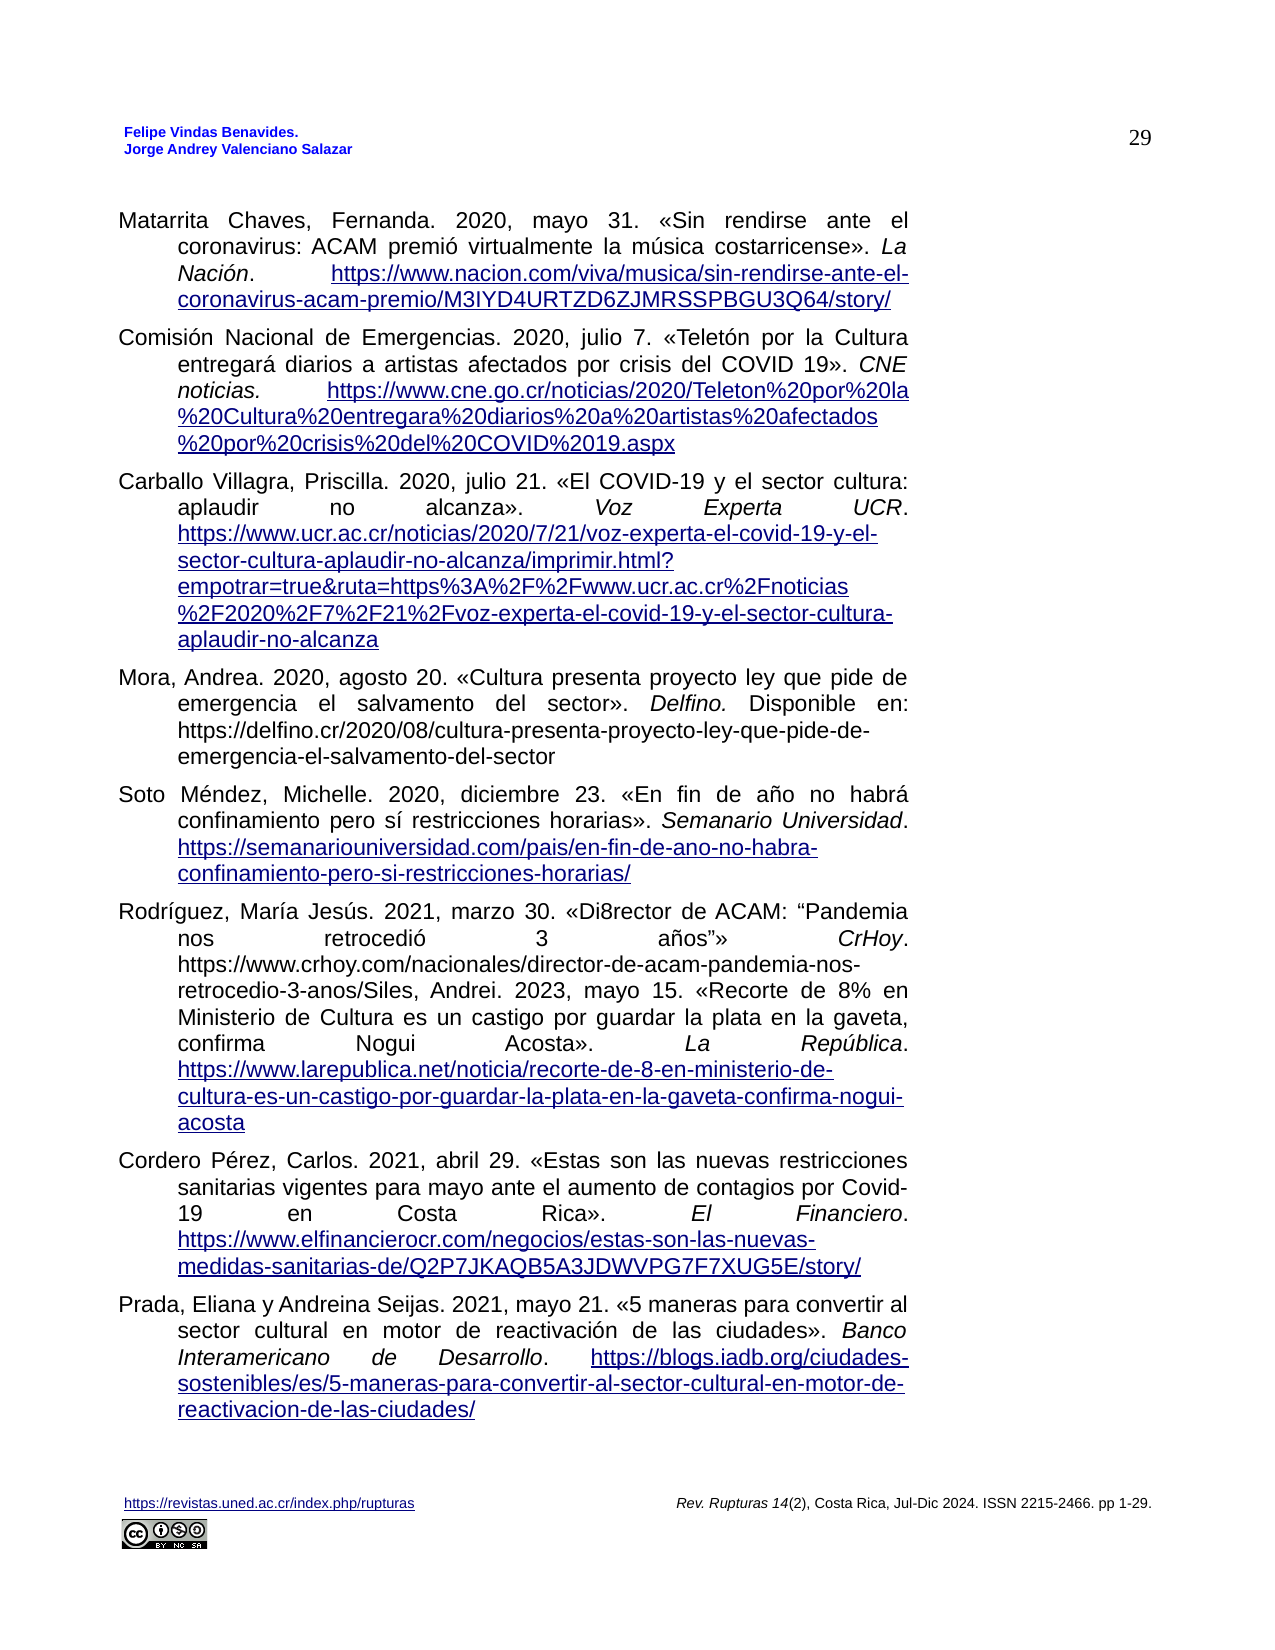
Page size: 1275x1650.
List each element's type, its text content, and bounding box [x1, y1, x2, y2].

text Carballo Villagra, Priscilla. 2020, julio 21. «El COVID-19 y el sector cultura: aplaudir no alcanza». Voz Experta UCR. https://www.ucr.ac.cr/noticias/2020/7/21/voz-experta-el-covid-19-y-el-sector-cultura-aplaudir-no-alcanza/imprimir.html?empotrar=true&ruta=https%3A%2F%2Fwww.ucr.ac.cr%2Fnoticias%2F2020%2F7%2F21%2Fvoz-experta-el-covid-19-y-el-sector-cultura-aplaudir-no-alcanza [118, 468, 909, 652]
text Mora, Andrea. 2020, agosto 20. «Cultura presenta proyecto ley que pide de emergencia el salvamento del sector». Delfino. Disponible en: https://delfino.cr/2020/08/cultura-presenta-proyecto-ley-que-pide-de-emergencia-el-salvamento-del-sector [118, 664, 909, 769]
text Prada, Eliana y Andreina Seijas. 2021, mayo 21. «5 maneras para convertir al sector cultural en motor de reactivación de las ciudades». Banco Interamericano de Desarrollo. https://blogs.iadb.org/ciudades-sostenibles/es/5-maneras-para-convertir-al-sector-cultural-en-motor-de-reactivacion-de-las-ciudades/ [118, 1291, 909, 1423]
text Rodríguez, María Jesús. 2021, marzo 30. «Di8rector de ACAM: “Pandemia nos retrocedió 3 años”» CrHoy. https://www.crhoy.com/nacionales/director-de-acam-pandemia-nos-retrocedio-3-anos/Siles, Andrei. 2023, mayo 15. «Recorte de 8% en Ministerio de Cultura es un castigo por guardar la plata en la gaveta, confirma Nogui Acosta». La República. https://www.larepublica.net/noticia/recorte-de-8-en-ministerio-de-cultura-es-un-castigo-por-guardar-la-plata-en-la-gaveta-confirma-nogui-acosta [118, 898, 909, 1136]
picture [121, 1519, 208, 1549]
text Comisión Nacional de Emergencias. 2020, julio 7. «Teletón por la Cultura entregará diarios a artistas afectados por crisis del COVID 19». CNE noticias. https://www.cne.go.cr/noticias/2020/Teleton%20por%20la%20Cultura%20entregara%20diarios%20a%20artistas%20afectados%20por%20crisis%20del%20COVID%2019.aspx [118, 324, 909, 456]
text Soto Méndez, Michelle. 2020, diciembre 23. «En fin de año no habrá confinamiento pero sí restricciones horarias». Semanario Universidad. https://semanariouniversidad.com/pais/en-fin-de-ano-no-habra-confinamiento-pero-si-restricciones-horarias/ [118, 781, 909, 887]
text Cordero Pérez, Carlos. 2021, abril 29. «Estas son las nuevas restricciones sanitarias vigentes para mayo ante el aumento de contagios por Covid-19 en Costa Rica». El Financiero. https://www.elfinancierocr.com/negocios/estas-son-las-nuevas-medidas-sanitarias-de/Q2P7JKAQB5A3JDWVPG7F7XUG5E/story/ [118, 1147, 909, 1279]
text Matarrita Chaves, Fernanda. 2020, mayo 31. «Sin rendirse ante el coronavirus: ACAM premió virtualmente la música costarricense». La Nación. https://www.nacion.com/viva/musica/sin-rendirse-ante-el-coronavirus-acam-premio/M3IYD4URTZD6ZJMRSSPBGU3Q64/story/ [118, 207, 909, 312]
